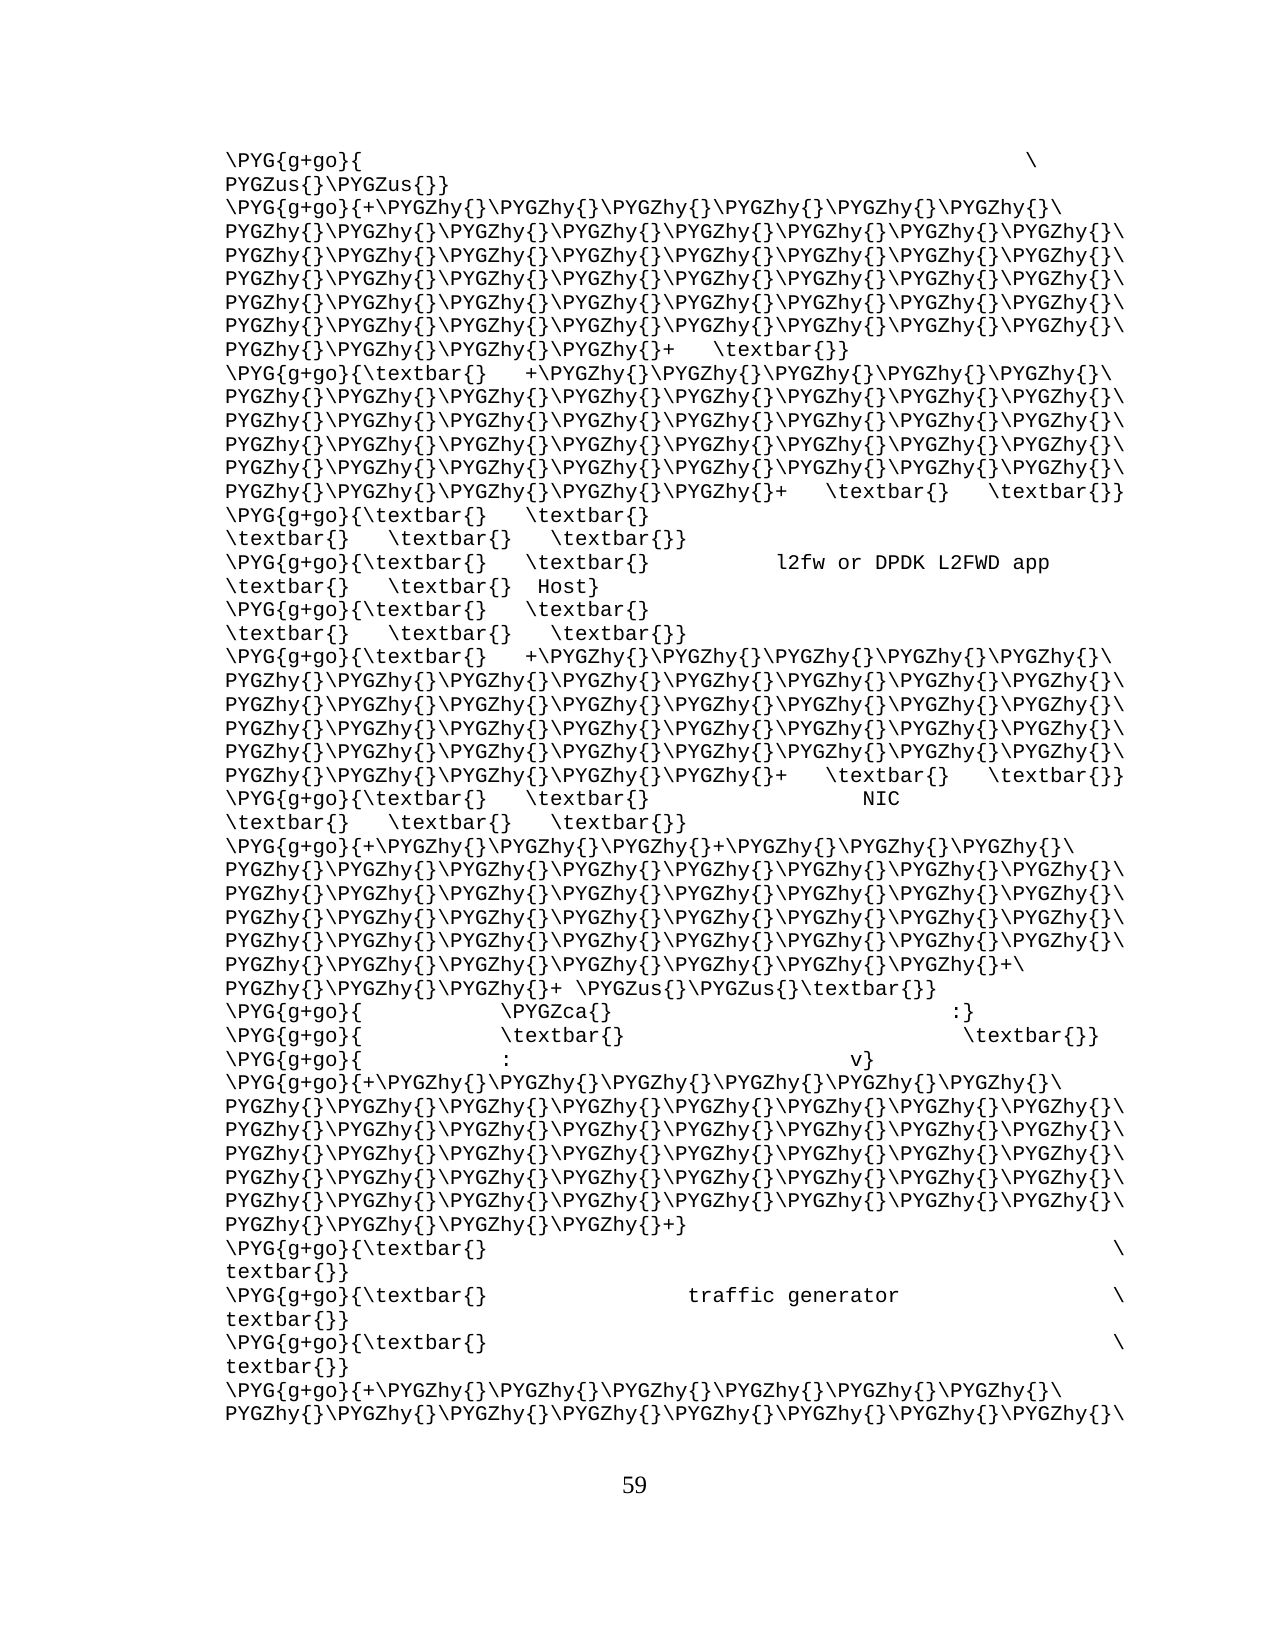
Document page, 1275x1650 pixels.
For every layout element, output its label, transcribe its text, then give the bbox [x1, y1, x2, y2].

list \PYG{g+go}{ \PYGZus{}\PYGZus{}} [187, 150, 1125, 197]
list \PYG{g+go}{\textbar{} +\PYGZhy{}\PYGZhy{}\PYGZhy{}\PYGZhy{}\PYGZhy{}\PYGZhy{}\PYGZhy{}\PYGZhy{}\PYGZhy{}\PYGZhy{}\PYGZhy{}\PYGZhy{}\PYGZhy{}\PYGZhy{}\PYGZhy{}\PYGZhy{}\PYGZhy{}\PYGZhy{}\PYGZhy{}\PYGZhy{}\PYGZhy{}\PYGZhy{}\PYGZhy{}\PYGZhy{}\PYGZhy{}\PYGZhy{}\PYGZhy{}\PYGZhy{}\PYGZhy{}\PYGZhy{}\PYGZhy{}\PYGZhy{}\PYGZhy{}\PYGZhy{}\PYGZhy{}\PYGZhy{}\PYGZhy{}\PYGZhy{}\PYGZhy{}\PYGZhy{}\PYGZhy{}\PYGZhy{}+ \textbar{} \textbar{}} [187, 647, 1125, 788]
list \PYG{g+go}{+\PYGZhy{}\PYGZhy{}\PYGZhy{}\PYGZhy{}\PYGZhy{}\PYGZhy{}\PYGZhy{}\PYGZhy{}\PYGZhy{}\PYGZhy{}\PYGZhy{}\PYGZhy{}\PYGZhy{}\PYGZhy{}\PYGZhy{}\PYGZhy{}\PYGZhy{}\PYGZhy{}\PYGZhy{}\PYGZhy{}\PYGZhy{}\PYGZhy{}\PYGZhy{}\PYGZhy{}\PYGZhy{}\PYGZhy{}\PYGZhy{}\PYGZhy{}\PYGZhy{}\PYGZhy{}\PYGZhy{}\PYGZhy{}\PYGZhy{}\PYGZhy{}\PYGZhy{}\PYGZhy{}\PYGZhy{}\PYGZhy{}\PYGZhy{}\PYGZhy{}\PYGZhy{}\PYGZhy{}\PYGZhy{}\PYGZhy{}\PYGZhy{}\PYGZhy{}\PYGZhy{}\PYGZhy{}\PYGZhy{}\PYGZhy{}+ \textbar{}} [187, 197, 1125, 363]
list \PYG{g+go}{ \PYGZca{} :} [187, 1001, 1125, 1025]
list \PYG{g+go}{+\PYGZhy{}\PYGZhy{}\PYGZhy{}\PYGZhy{}\PYGZhy{}\PYGZhy{}\PYGZhy{}\PYGZhy{}\PYGZhy{}\PYGZhy{}\PYGZhy{}\PYGZhy{}\PYGZhy{}\PYGZhy{}\PYGZhy{}\PYGZhy{}\PYGZhy{}\PYGZhy{}\PYGZhy{}\PYGZhy{}\PYGZhy{}\PYGZhy{}\PYGZhy{}\PYGZhy{}\PYGZhy{}\PYGZhy{}\PYGZhy{}\PYGZhy{}\PYGZhy{}\PYGZhy{}\PYGZhy{}\PYGZhy{}\PYGZhy{}\PYGZhy{}\PYGZhy{}\PYGZhy{}\PYGZhy{}\PYGZhy{}\PYGZhy{}\PYGZhy{}\PYGZhy{}\PYGZhy{}\PYGZhy{}\PYGZhy{}\PYGZhy{}\PYGZhy{}\PYGZhy{}\PYGZhy{}\PYGZhy{}\PYGZhy{}+} [187, 1072, 1125, 1238]
list \PYG{g+go}{\textbar{} \textbar{}} [187, 1238, 1125, 1285]
list \PYG{g+go}{\textbar{} \textbar{} l2fw or DPDK L2FWD app \textbar{} \textbar{} Host} [187, 552, 1125, 599]
list \PYG{g+go}{\textbar{} traffic generator \textbar{}} [187, 1285, 1125, 1332]
list \PYG{g+go}{\textbar{} \textbar{} \textbar{} \textbar{} \textbar{}} [187, 599, 1125, 647]
list \PYG{g+go}{\textbar{} \textbar{} NIC \textbar{} \textbar{} \textbar{}} [187, 788, 1125, 836]
list \PYG{g+go}{\textbar{} \textbar{}} [187, 1332, 1125, 1379]
list \PYG{g+go}{ : v} [187, 1048, 1125, 1072]
list \PYG{g+go}{\textbar{} \textbar{} \textbar{} \textbar{} \textbar{}} [187, 505, 1125, 552]
list \PYG{g+go}{+\PYGZhy{}\PYGZhy{}\PYGZhy{}+\PYGZhy{}\PYGZhy{}\PYGZhy{}\PYGZhy{}\PYGZhy{}\PYGZhy{}\PYGZhy{}\PYGZhy{}\PYGZhy{}\PYGZhy{}\PYGZhy{}\PYGZhy{}\PYGZhy{}\PYGZhy{}\PYGZhy{}\PYGZhy{}\PYGZhy{}\PYGZhy{}\PYGZhy{}\PYGZhy{}\PYGZhy{}\PYGZhy{}\PYGZhy{}\PYGZhy{}\PYGZhy{}\PYGZhy{}\PYGZhy{}\PYGZhy{}\PYGZhy{}\PYGZhy{}\PYGZhy{}\PYGZhy{}\PYGZhy{}\PYGZhy{}\PYGZhy{}\PYGZhy{}\PYGZhy{}\PYGZhy{}\PYGZhy{}\PYGZhy{}\PYGZhy{}\PYGZhy{}+\PYGZhy{}\PYGZhy{}\PYGZhy{}+ \PYGZus{}\PYGZus{}\textbar{}} [187, 836, 1125, 1001]
list \PYG{g+go}{\textbar{} +\PYGZhy{}\PYGZhy{}\PYGZhy{}\PYGZhy{}\PYGZhy{}\PYGZhy{}\PYGZhy{}\PYGZhy{}\PYGZhy{}\PYGZhy{}\PYGZhy{}\PYGZhy{}\PYGZhy{}\PYGZhy{}\PYGZhy{}\PYGZhy{}\PYGZhy{}\PYGZhy{}\PYGZhy{}\PYGZhy{}\PYGZhy{}\PYGZhy{}\PYGZhy{}\PYGZhy{}\PYGZhy{}\PYGZhy{}\PYGZhy{}\PYGZhy{}\PYGZhy{}\PYGZhy{}\PYGZhy{}\PYGZhy{}\PYGZhy{}\PYGZhy{}\PYGZhy{}\PYGZhy{}\PYGZhy{}\PYGZhy{}\PYGZhy{}\PYGZhy{}\PYGZhy{}\PYGZhy{}+ \textbar{} \textbar{}} [187, 363, 1125, 505]
list \PYG{g+go}{+\PYGZhy{}\PYGZhy{}\PYGZhy{}\PYGZhy{}\PYGZhy{}\PYGZhy{}\PYGZhy{}\PYGZhy{}\PYGZhy{}\PYGZhy{}\PYGZhy{}\PYGZhy{}\PYGZhy{}\PYGZhy{}\ [187, 1379, 1125, 1427]
list \PYG{g+go}{ \textbar{} \textbar{}} [187, 1025, 1125, 1048]
